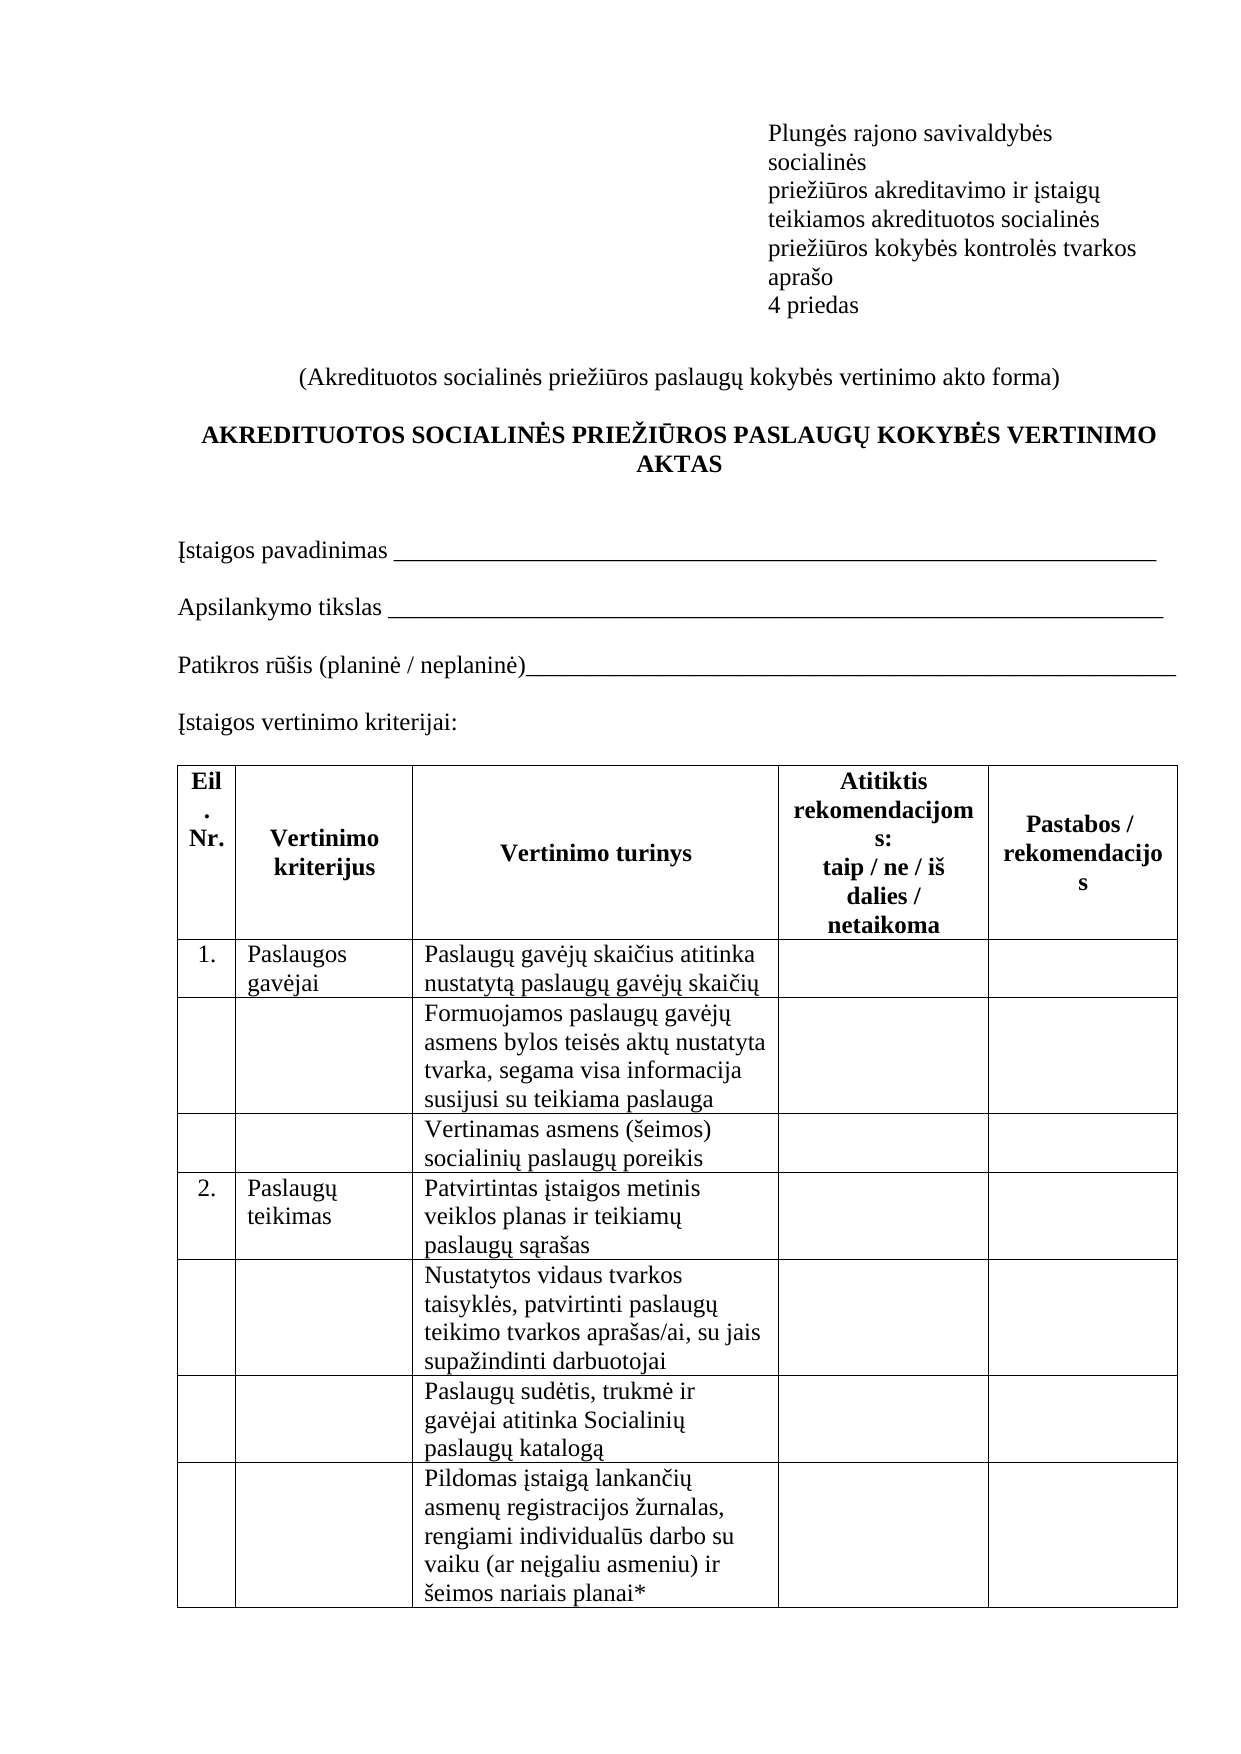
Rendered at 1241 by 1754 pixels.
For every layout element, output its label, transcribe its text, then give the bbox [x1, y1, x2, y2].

text priežiūros akreditavimo ir įstaigų [768, 176, 1181, 204]
table_header Pastabos / rekomendacijos [989, 766, 1177, 938]
table_cell [989, 1173, 1177, 1259]
table_header Atitiktis rekomendacijoms: taip / ne / iš dalies / netaikoma [779, 766, 988, 938]
text Įstaigos pavadinimas _____________________________________________________________ [177, 535, 1181, 564]
table_cell [989, 1260, 1177, 1375]
table_cell [236, 1463, 412, 1607]
table_header Vertinimo turinys [413, 766, 778, 938]
table_cell [779, 1260, 988, 1375]
table_header Vertinimo kriterijus [236, 766, 412, 938]
text priežiūros kokybės kontrolės tvarkos [768, 233, 1181, 262]
table_cell [779, 1114, 988, 1172]
table_cell Formuojamos paslaugų gavėjų asmens bylos teisės aktų nustatyta tvarka, segama visa informacija susijusi su teikiama paslauga [413, 998, 778, 1113]
table_cell Paslaugos gavėjai [236, 940, 412, 997]
table_cell 1. [178, 940, 235, 997]
table_cell [989, 998, 1177, 1113]
table_cell [779, 1463, 988, 1607]
table_cell [178, 1260, 235, 1375]
table_cell [236, 998, 412, 1113]
table_cell Paslaugų sudėtis, trukmė ir gavėjai atitinka Socialinių paslaugų katalogą [413, 1376, 778, 1462]
table_cell [779, 1376, 988, 1462]
table_cell Paslaugų gavėjų skaičius atitinka nustatytą paslaugų gavėjų skaičių [413, 940, 778, 997]
table_cell [779, 998, 988, 1113]
text Patikros rūšis (planinė / neplaninė)____________________________________________________ [177, 650, 1181, 679]
table_cell Patvirtintas įstaigos metinis veiklos planas ir teikiamų paslaugų sąrašas [413, 1173, 778, 1259]
table_cell Paslaugų teikimas [236, 1173, 412, 1259]
table_cell Nustatytos vidaus tvarkos taisyklės, patvirtinti paslaugų teikimo tvarkos aprašas/ai, su jais supažindinti darbuotojai [413, 1260, 778, 1375]
table_cell [178, 1114, 235, 1172]
table_cell [989, 1114, 1177, 1172]
text Įstaigos vertinimo kriterijai: [177, 707, 1181, 736]
text aprašo [768, 262, 1181, 291]
table_cell 2. [178, 1173, 235, 1259]
text Plungės rajono savivaldybės socialinės [768, 118, 1131, 176]
text 4 priedas [768, 291, 1181, 319]
table_cell [178, 998, 235, 1113]
table_cell [989, 1376, 1177, 1462]
table_header Eil. Nr. [178, 766, 235, 938]
table_cell Vertinamas asmens (šeimos) socialinių paslaugų poreikis [413, 1114, 778, 1172]
table_cell [779, 940, 988, 997]
text Apsilankymo tikslas ______________________________________________________________ [177, 592, 1181, 621]
text teikiamos akredituotos socialinės [768, 204, 1181, 233]
table_cell [989, 940, 1177, 997]
table_cell [178, 1376, 235, 1462]
table_cell [989, 1463, 1177, 1607]
table_cell [779, 1173, 988, 1259]
table_cell [178, 1463, 235, 1607]
table_cell [236, 1260, 412, 1375]
text AKREDITUOTOS SOCIALINĖS PRIEŽIŪROS PASLAUGŲ KOKYBĖS VERTINIMO AKTAS [177, 420, 1181, 477]
table_cell [236, 1376, 412, 1462]
table_cell [236, 1114, 412, 1172]
table_cell Pildomas įstaigą lankančių asmenų registracijos žurnalas, rengiami individualūs darbo su vaiku (ar neįgaliu asmeniu) ir šeimos nariais planai* [413, 1463, 778, 1607]
text (Akredituotos socialinės priežiūros paslaugų kokybės vertinimo akto forma) [177, 362, 1181, 391]
